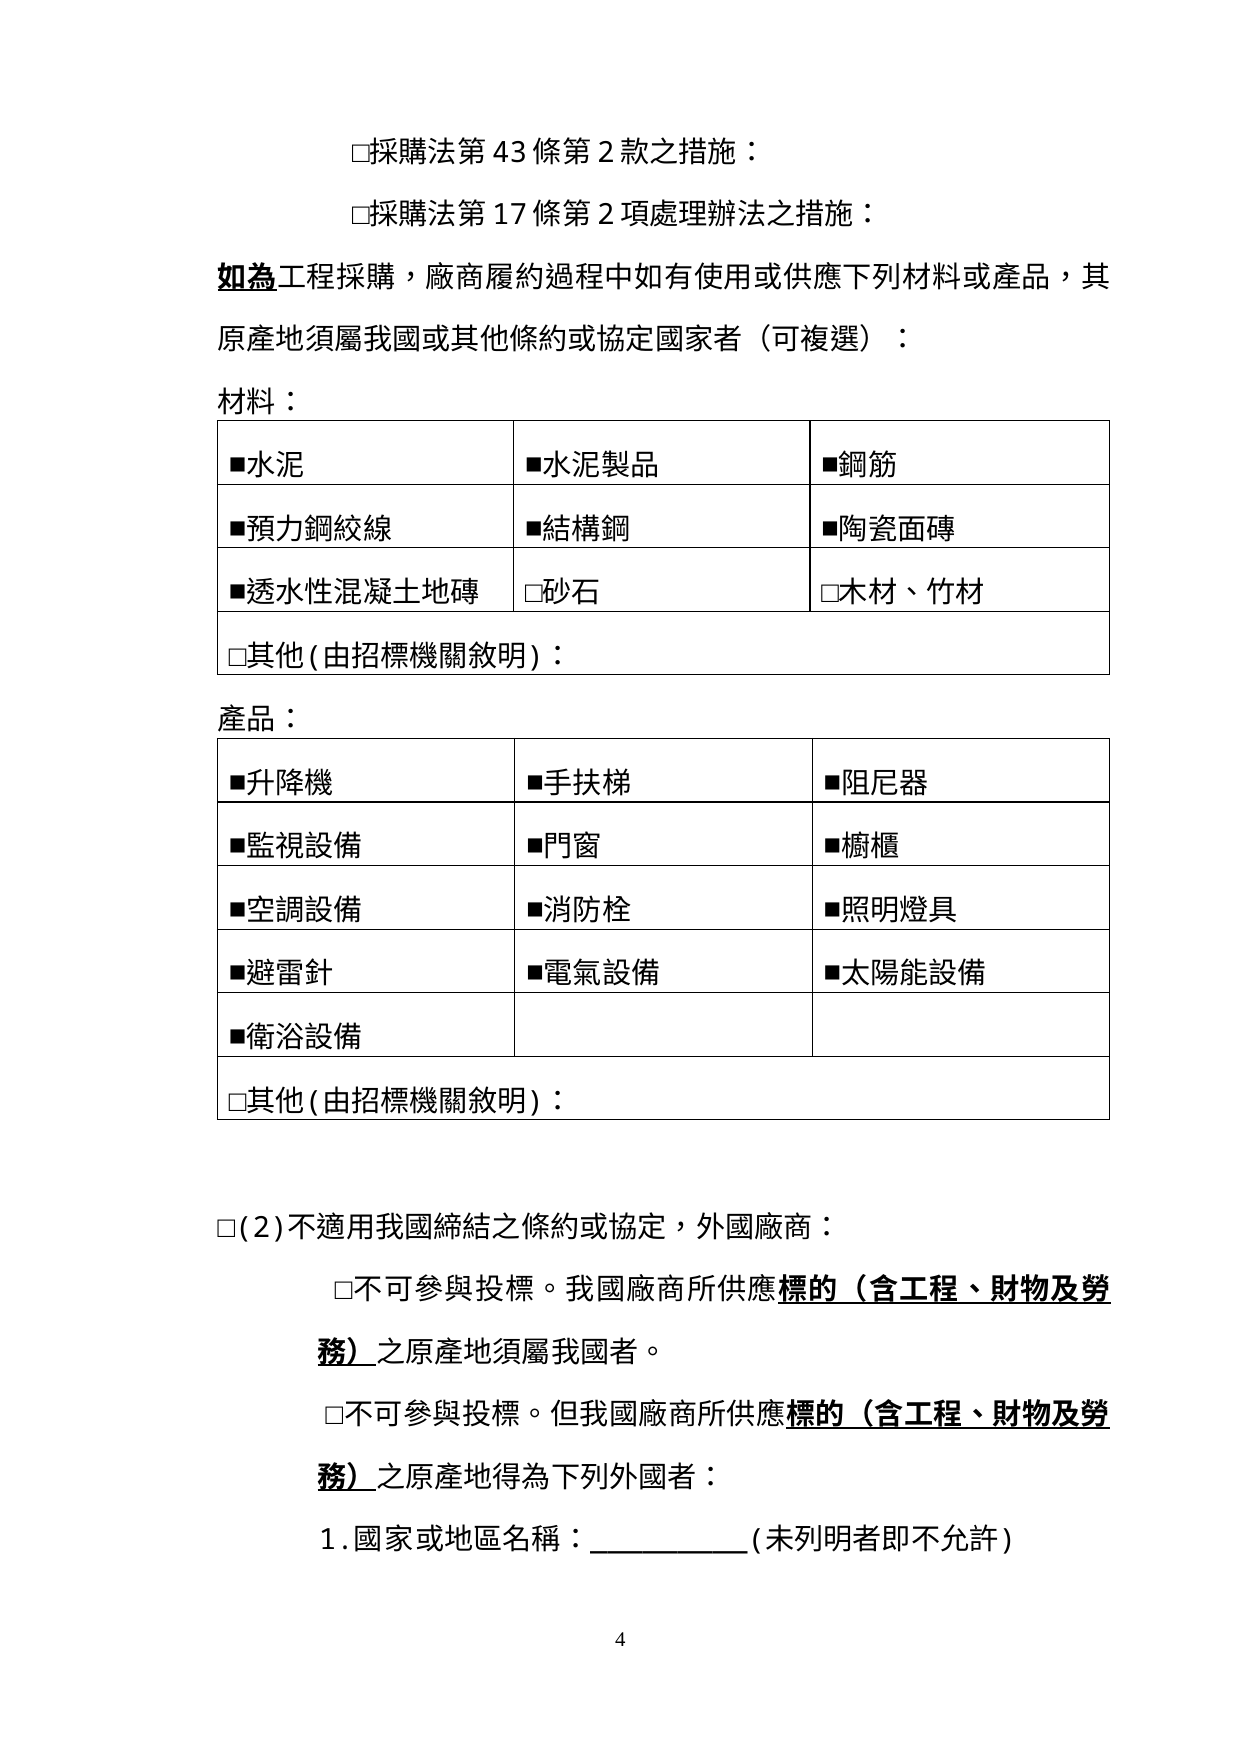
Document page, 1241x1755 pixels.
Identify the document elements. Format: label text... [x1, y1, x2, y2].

text □採購法第17條第2項處理辦法之措施： [352, 170, 1110, 233]
table_header ■水泥製品 [514, 421, 809, 484]
table_header ■阻尼器 [813, 739, 1109, 801]
table_cell □其他(由招標機關敘明)： [218, 1057, 1109, 1119]
table_cell [515, 993, 812, 1056]
table_cell □木材、竹材 [811, 548, 1109, 611]
table_header ■升降機 [218, 739, 514, 801]
text □不可參與投標。我國廠商所供應標的（含工程、財物及勞務）之原產地須屬我國者。 [130, 1245, 1110, 1370]
table_header ■鋼筋 [811, 421, 1109, 484]
text 如為工程採購，廠商履約過程中如有使用或供應下列材料或產品，其原產地須屬我國或其他條約或協定國家者（可複選）： [217, 233, 1110, 358]
text □不可參與投標。但我國廠商所供應標的（含工程、財物及勞務）之原產地得為下列外國者： [130, 1370, 1110, 1495]
text □(2)不適用我國締結之條約或協定，外國廠商： [217, 1183, 1110, 1245]
table_cell ■透水性混凝土地磚 [218, 548, 513, 611]
table_cell ■太陽能設備 [813, 930, 1109, 992]
table_cell ■照明燈具 [813, 866, 1109, 928]
table_cell ■門窗 [515, 803, 812, 865]
table_cell ■衛浴設備 [218, 993, 514, 1056]
table_cell ■空調設備 [218, 866, 514, 928]
table_cell ■監視設備 [218, 803, 514, 865]
table_cell ■消防栓 [515, 866, 812, 928]
table_cell ■電氣設備 [515, 930, 812, 992]
table_cell ■避雷針 [218, 930, 514, 992]
table_cell □其他(由招標機關敘明)： [218, 612, 1109, 674]
table_cell [813, 993, 1109, 1056]
table_header ■水泥 [218, 421, 513, 484]
text □採購法第43條第2款之措施： [352, 108, 1110, 170]
table_cell ■櫥櫃 [813, 803, 1109, 865]
table_header ■手扶梯 [515, 739, 812, 801]
table_cell ■結構鋼 [514, 485, 809, 547]
table_cell ■陶瓷面磚 [811, 485, 1109, 547]
text 材料： [217, 358, 1110, 420]
table_cell □砂石 [514, 548, 809, 611]
text 1.國家或地區名稱：_________(未列明者即不允許) [319, 1495, 1110, 1558]
table_cell ■預力鋼絞線 [218, 485, 513, 547]
text 產品： [217, 675, 1110, 738]
